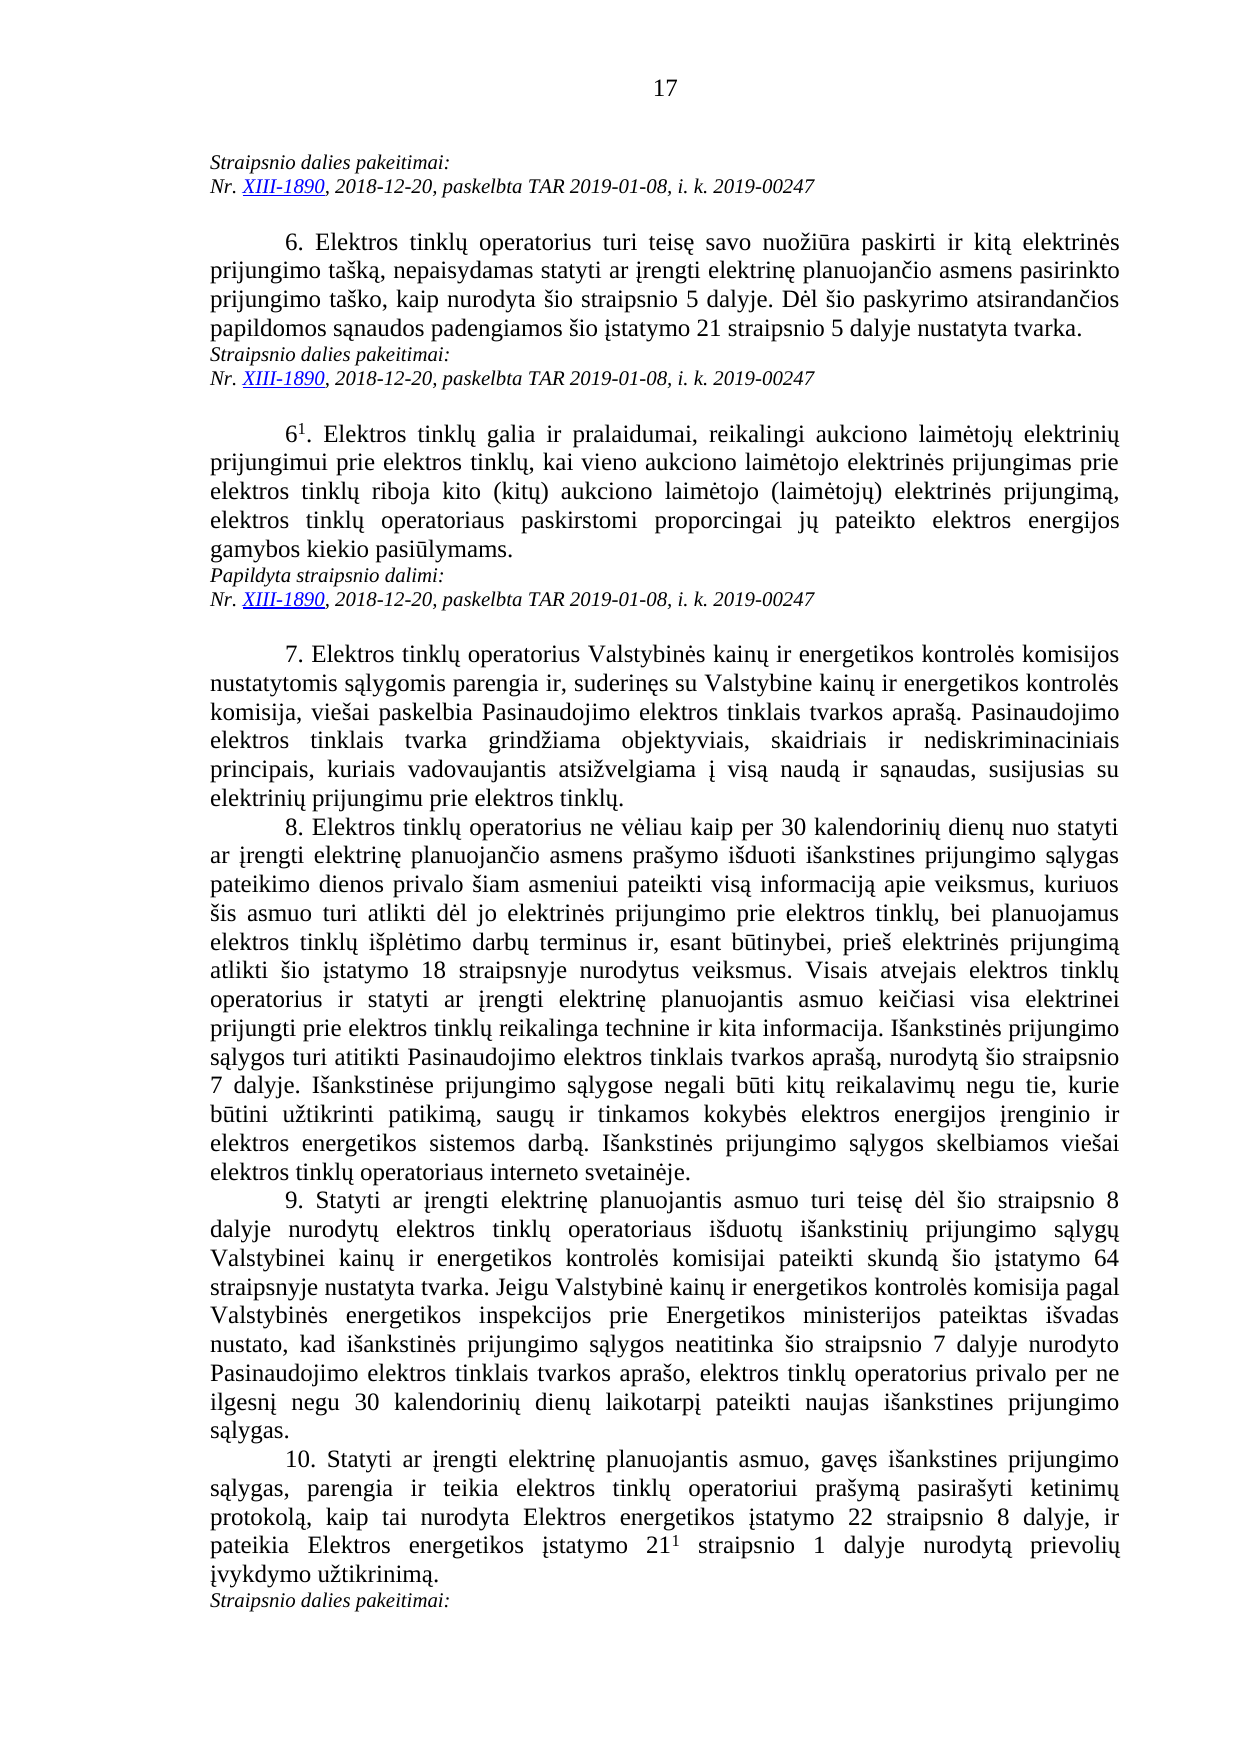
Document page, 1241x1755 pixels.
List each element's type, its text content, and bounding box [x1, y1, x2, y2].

text Nr. XIII-1890, 2018-12-20, paskelbta TAR 2019-01-08, i. k. 2019-00247 [210, 366, 1120, 390]
text Straipsnio dalies pakeitimai: [210, 1588, 1120, 1612]
text 8. Elektros tinklų operatorius ne vėliau kaip per 30 kalendorinių dienų nuo statyti ar įrengti elektrinę planuojančio asmens prašymo išduoti išankstines prijungimo sąlygas pateikimo dienos privalo šiam asmeniui pateikti visą informaciją apie veiksmus, kuriuos šis asmuo turi atlikti dėl jo elektrinės prijungimo prie elektros tinklų, bei planuojamus elektros tinklų išplėtimo darbų terminus ir, esant būtinybei, prieš elektrinės prijungimą atlikti šio įstatymo 18 straipsnyje nurodytus veiksmus. Visais atvejais elektros tinklų operatorius ir statyti ar įrengti elektrinę planuojantis asmuo keičiasi visa elektrinei prijungti prie elektros tinklų reikalinga technine ir kita informacija. Išankstinės prijungimo sąlygos turi atitikti Pasinaudojimo elektros tinklais tvarkos aprašą, nurodytą šio straipsnio 7 dalyje. Išankstinėse prijungimo sąlygose negali būti kitų reikalavimų negu tie, kurie būtini užtikrinti patikimą, saugų ir tinkamos kokybės elektros energijos įrenginio ir elektros energetikos sistemos darbą. Išankstinės prijungimo sąlygos skelbiamos viešai elektros tinklų operatoriaus interneto svetainėje. [210, 812, 1120, 1186]
text 61. Elektros tinklų galia ir pralaidumai, reikalingi aukciono laimėtojų elektrinių prijungimui prie elektros tinklų, kai vieno aukciono laimėtojo elektrinės prijungimas prie elektros tinklų riboja kito (kitų) aukciono laimėtojo (laimėtojų) elektrinės prijungimą, elektros tinklų operatoriaus paskirstomi proporcingai jų pateikto elektros energijos gamybos kiekio pasiūlymams. [210, 419, 1120, 562]
text Papildyta straipsnio dalimi: [210, 562, 1120, 587]
text Nr. XIII-1890, 2018-12-20, paskelbta TAR 2019-01-08, i. k. 2019-00247 [210, 174, 1120, 198]
text Straipsnio dalies pakeitimai: [210, 150, 1120, 174]
text 9. Statyti ar įrengti elektrinę planuojantis asmuo turi teisę dėl šio straipsnio 8 dalyje nurodytų elektros tinklų operatoriaus išduotų išankstinių prijungimo sąlygų Valstybinei kainų ir energetikos kontrolės komisijai pateikti skundą šio įstatymo 64 straipsnyje nustatyta tvarka. Jeigu Valstybinė kainų ir energetikos kontrolės komisija pagal Valstybinės energetikos inspekcijos prie Energetikos ministerijos pateiktas išvadas nustato, kad išankstinės prijungimo sąlygos neatitinka šio straipsnio 7 dalyje nurodyto Pasinaudojimo elektros tinklais tvarkos aprašo, elektros tinklų operatorius privalo per ne ilgesnį negu 30 kalendorinių dienų laikotarpį pateikti naujas išankstines prijungimo sąlygas. [210, 1186, 1120, 1444]
text 10. Statyti ar įrengti elektrinę planuojantis asmuo, gavęs išankstines prijungimo sąlygas, parengia ir teikia elektros tinklų operatoriui prašymą pasirašyti ketinimų protokolą, kaip tai nurodyta Elektros energetikos įstatymo 22 straipsnio 8 dalyje, ir pateikia Elektros energetikos įstatymo 211 straipsnio 1 dalyje nurodytą prievolių įvykdymo užtikrinimą. [210, 1444, 1120, 1588]
text Nr. XIII-1890, 2018-12-20, paskelbta TAR 2019-01-08, i. k. 2019-00247 [210, 587, 1120, 611]
text 6. Elektros tinklų operatorius turi teisę savo nuožiūra paskirti ir kitą elektrinės prijungimo tašką, nepaisydamas statyti ar įrengti elektrinę planuojančio asmens pasirinkto prijungimo taško, kaip nurodyta šio straipsnio 5 dalyje. Dėl šio paskyrimo atsirandančios papildomos sąnaudos padengiamos šio įstatymo 21 straipsnio 5 dalyje nustatyta tvarka. [210, 227, 1120, 342]
text 7. Elektros tinklų operatorius Valstybinės kainų ir energetikos kontrolės komisijos nustatytomis sąlygomis parengia ir, suderinęs su Valstybine kainų ir energetikos kontrolės komisija, viešai paskelbia Pasinaudojimo elektros tinklais tvarkos aprašą. Pasinaudojimo elektros tinklais tvarka grindžiama objektyviais, skaidriais ir nediskriminaciniais principais, kuriais vadovaujantis atsižvelgiama į visą naudą ir sąnaudas, susijusias su elektrinių prijungimu prie elektros tinklų. [210, 639, 1120, 812]
text Straipsnio dalies pakeitimai: [210, 342, 1120, 366]
